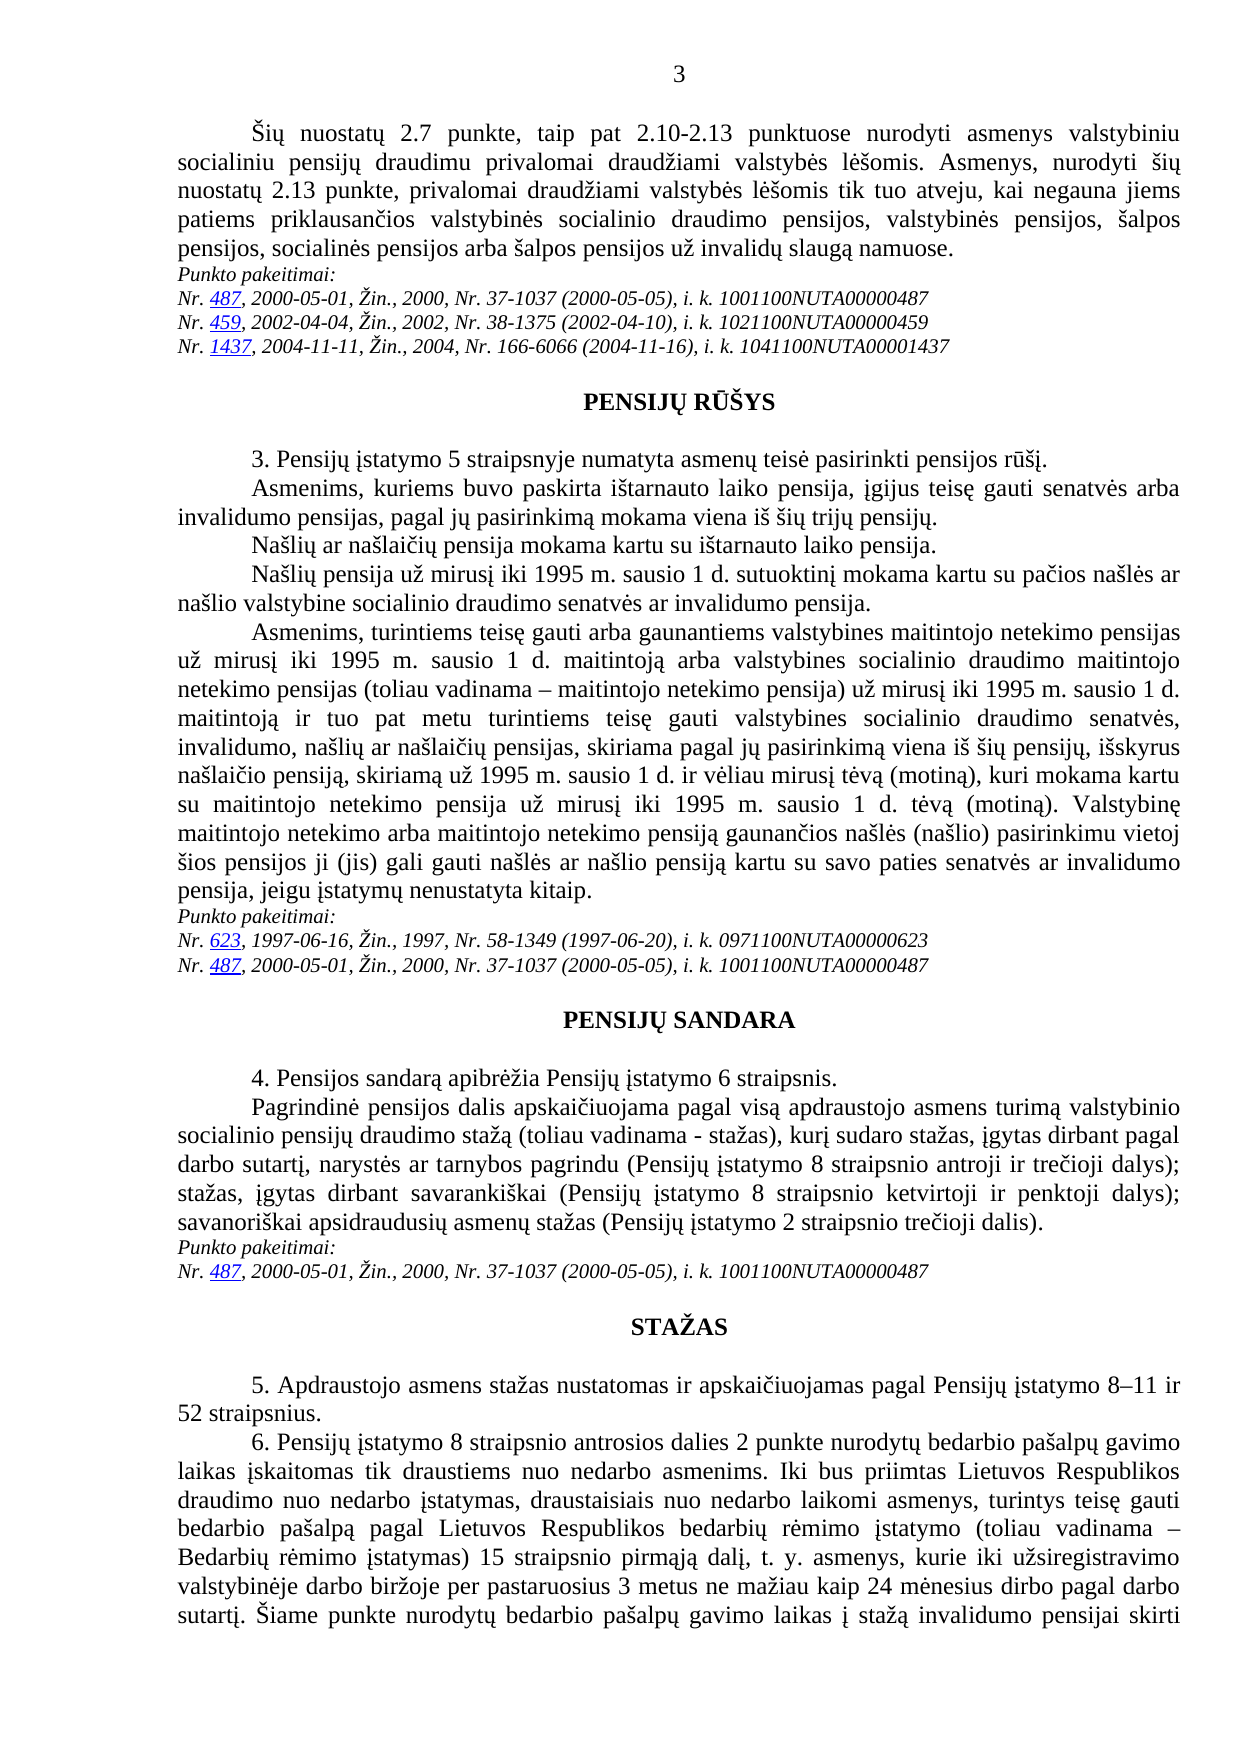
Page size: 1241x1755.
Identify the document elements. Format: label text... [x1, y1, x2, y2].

text Nr. 487, 2000-05-01, Žin., 2000, Nr. 37-1037 (2000-05-05), i. k. 1001100NUTA00000487 [177, 286, 1181, 310]
text 6. Pensijų įstatymo 8 straipsnio antrosios dalies 2 punkte nurodytų bedarbio pašalpų gavimo laikas įskaitomas tik draustiems nuo nedarbo asmenims. Iki bus priimtas Lietuvos Respublikos draudimo nuo nedarbo įstatymas, draustaisiais nuo nedarbo laikomi asmenys, turintys teisę gauti bedarbio pašalpą pagal Lietuvos Respublikos bedarbių rėmimo įstatymo (toliau vadinama – Bedarbių rėmimo įstatymas) 15 straipsnio pirmąją dalį, t. y. asmenys, kurie iki užsiregistravimo valstybinėje darbo biržoje per pastaruosius 3 metus ne mažiau kaip 24 mėnesius dirbo pagal darbo sutartį. Šiame punkte nurodytų bedarbio pašalpų gavimo laikas į stažą invalidumo pensijai skirti [177, 1427, 1181, 1628]
text Punkto pakeitimai: [177, 904, 1181, 928]
text Pagrindinė pensijos dalis apskaičiuojama pagal visą apdraustojo asmens turimą valstybinio socialinio pensijų draudimo stažą (toliau vadinama - stažas), kurį sudaro stažas, įgytas dirbant pagal darbo sutartį, narystės ar tarnybos pagrindu (Pensijų įstatymo 8 straipsnio antroji ir trečioji dalys); stažas, įgytas dirbant savarankiškai (Pensijų įstatymo 8 straipsnio ketvirtoji ir penktoji dalys); savanoriškai apsidraudusių asmenų stažas (Pensijų įstatymo 2 straipsnio trečioji dalis). [177, 1092, 1181, 1235]
text 3. Pensijų įstatymo 5 straipsnyje numatyta asmenų teisė pasirinkti pensijos rūšį. [177, 444, 1181, 473]
text 4. Pensijos sandarą apibrėžia Pensijų įstatymo 6 straipsnis. [177, 1063, 1181, 1092]
text Nr. 487, 2000-05-01, Žin., 2000, Nr. 37-1037 (2000-05-05), i. k. 1001100NUTA00000487 [177, 952, 1181, 977]
text PENSIJŲ RŪŠYS [177, 387, 1181, 416]
text Našlių ar našlaičių pensija mokama kartu su ištarnauto laiko pensija. [177, 531, 1181, 559]
text 5. Apdraustojo asmens stažas nustatomas ir apskaičiuojamas pagal Pensijų įstatymo 8–11 ir 52 straipsnius. [177, 1370, 1181, 1427]
text Nr. 1437, 2004-11-11, Žin., 2004, Nr. 166-6066 (2004-11-16), i. k. 1041100NUTA00001437 [177, 334, 1181, 358]
text Nr. 623, 1997-06-16, Žin., 1997, Nr. 58-1349 (1997-06-20), i. k. 0971100NUTA00000623 [177, 928, 1181, 952]
text Našlių pensija už mirusį iki 1995 m. sausio 1 d. sutuoktinį mokama kartu su pačios našlės ar našlio valstybine socialinio draudimo senatvės ar invalidumo pensija. [177, 559, 1181, 617]
text PENSIJŲ SANDARA [177, 1005, 1181, 1034]
text Punkto pakeitimai: [177, 1235, 1181, 1259]
text Nr. 459, 2002-04-04, Žin., 2002, Nr. 38-1375 (2002-04-10), i. k. 1021100NUTA00000459 [177, 310, 1181, 334]
text Punkto pakeitimai: [177, 262, 1181, 286]
text Nr. 487, 2000-05-01, Žin., 2000, Nr. 37-1037 (2000-05-05), i. k. 1001100NUTA00000487 [177, 1259, 1181, 1283]
text Asmenims, kuriems buvo paskirta ištarnauto laiko pensija, įgijus teisę gauti senatvės arba invalidumo pensijas, pagal jų pasirinkimą mokama viena iš šių trijų pensijų. [177, 473, 1181, 531]
text Šių nuostatų 2.7 punkte, taip pat 2.10-2.13 punktuose nurodyti asmenys valstybiniu socialiniu pensijų draudimu privalomai draudžiami valstybės lėšomis. Asmenys, nurodyti šių nuostatų 2.13 punkte, privalomai draudžiami valstybės lėšomis tik tuo atveju, kai negauna jiems patiems priklausančios valstybinės socialinio draudimo pensijos, valstybinės pensijos, šalpos pensijos, socialinės pensijos arba šalpos pensijos už invalidų slaugą namuose. [177, 118, 1181, 262]
text STAŽAS [177, 1312, 1181, 1341]
text Asmenims, turintiems teisę gauti arba gaunantiems valstybines maitintojo netekimo pensijas už mirusį iki 1995 m. sausio 1 d. maitintoją arba valstybines socialinio draudimo maitintojo netekimo pensijas (toliau vadinama – maitintojo netekimo pensija) už mirusį iki 1995 m. sausio 1 d. maitintoją ir tuo pat metu turintiems teisę gauti valstybines socialinio draudimo senatvės, invalidumo, našlių ar našlaičių pensijas, skiriama pagal jų pasirinkimą viena iš šių pensijų, išskyrus našlaičio pensiją, skiriamą už 1995 m. sausio 1 d. ir vėliau mirusį tėvą (motiną), kuri mokama kartu su maitintojo netekimo pensija už mirusį iki 1995 m. sausio 1 d. tėvą (motiną). Valstybinę maitintojo netekimo arba maitintojo netekimo pensiją gaunančios našlės (našlio) pasirinkimu vietoj šios pensijos ji (jis) gali gauti našlės ar našlio pensiją kartu su savo paties senatvės ar invalidumo pensija, jeigu įstatymų nenustatyta kitaip. [177, 617, 1181, 904]
